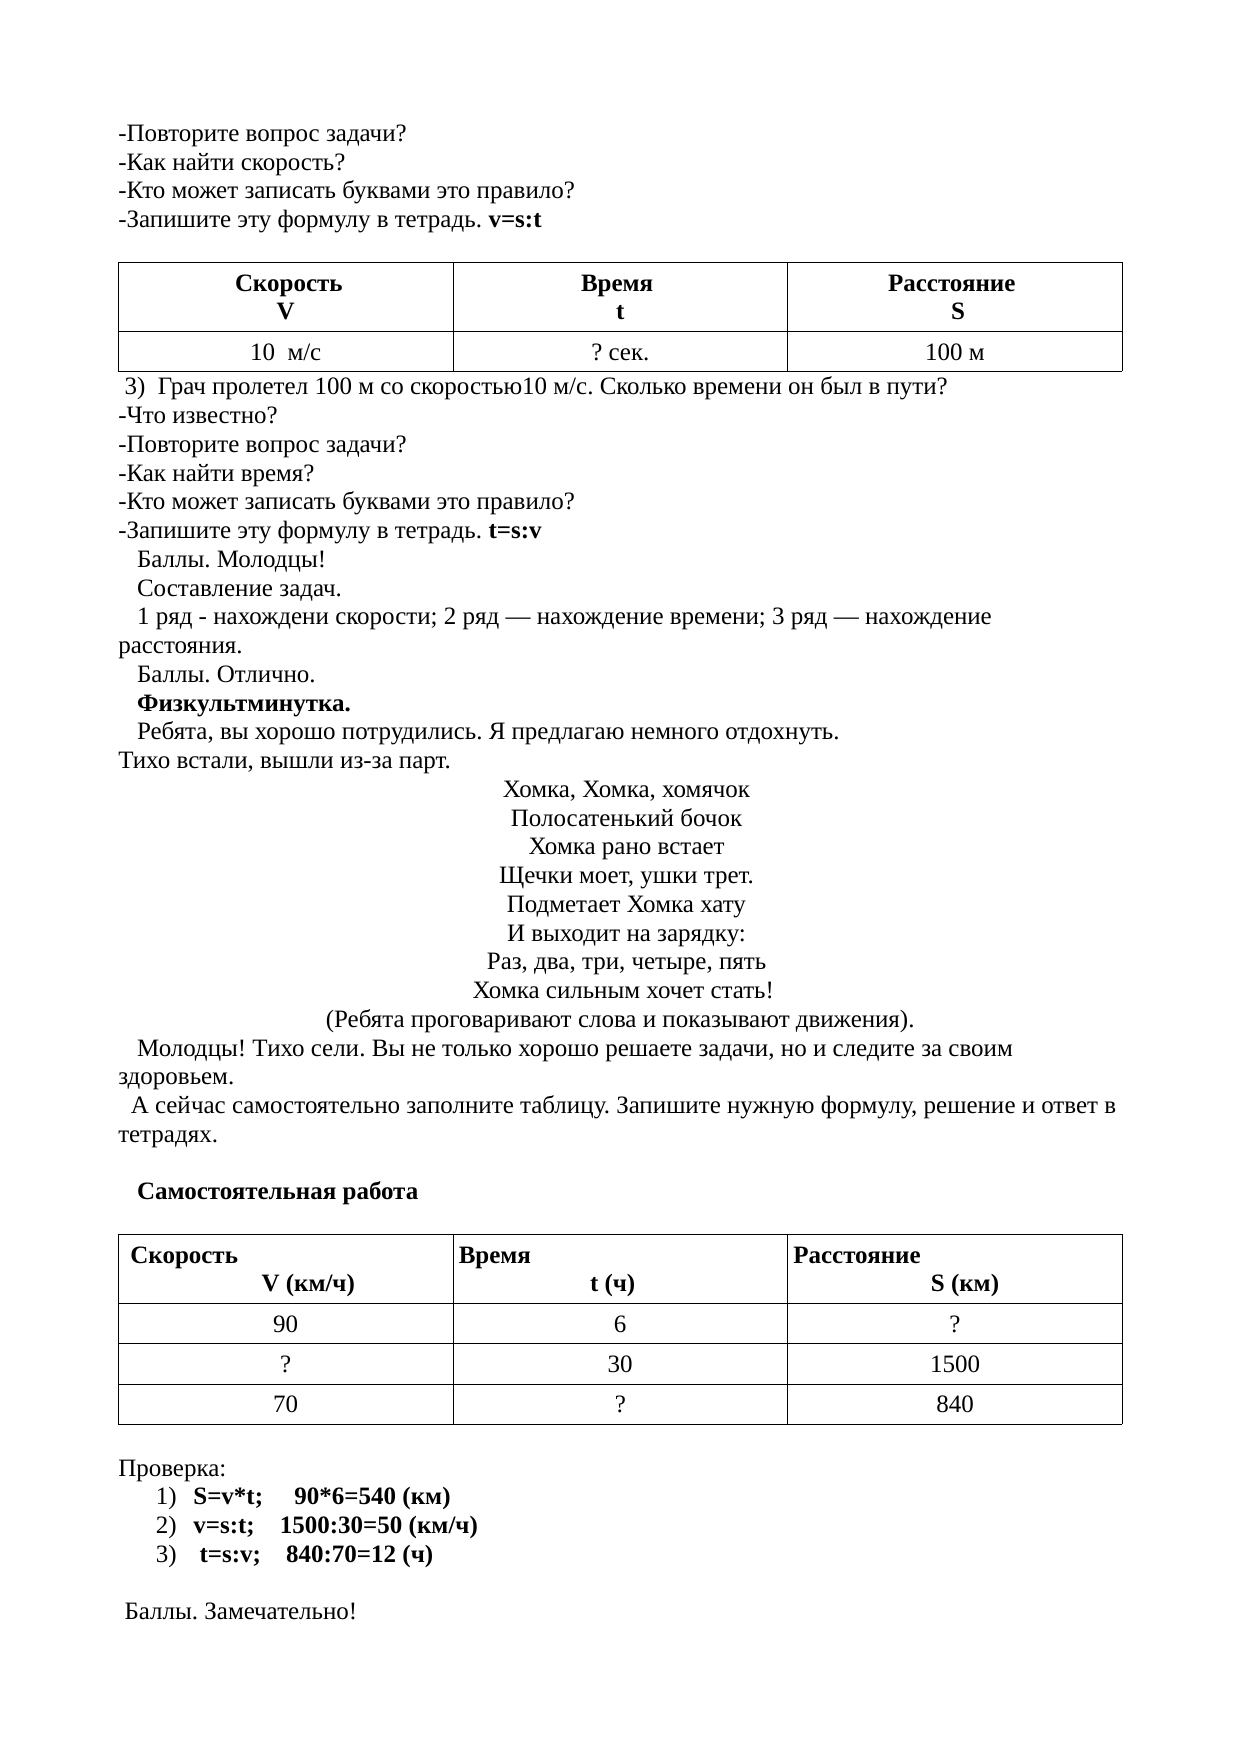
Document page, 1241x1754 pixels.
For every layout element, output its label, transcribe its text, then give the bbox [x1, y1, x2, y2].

text Баллы. Отлично. [118, 659, 1122, 688]
table_cell 840 [788, 1385, 1122, 1424]
text Составление задач. [118, 573, 1122, 601]
list t=s:v; 840:70=12 (ч) [156, 1539, 1122, 1568]
table_header Расстояние S (км) [788, 1235, 1122, 1303]
text Раз, два, три, четыре, пять [118, 946, 1122, 975]
table_cell 70 [119, 1385, 453, 1424]
text Щечки моет, ушки трет. [118, 860, 1122, 889]
table_header Расстояние S [788, 263, 1122, 331]
text Хомка, Хомка, хомячок [118, 774, 1122, 803]
text -Как найти время? [118, 458, 1122, 486]
text Полосатенький бочок [118, 803, 1122, 831]
text Проверка: [118, 1453, 1122, 1481]
table_header Время t (ч) [454, 1235, 787, 1303]
text -Повторите вопрос задачи? [118, 429, 1122, 458]
table_cell ? [788, 1304, 1122, 1343]
table_header Скорость V (км/ч) [119, 1235, 453, 1303]
table_cell 1500 [788, 1344, 1122, 1383]
text -Повторите вопрос задачи? [118, 118, 1122, 147]
text -Как найти скорость? [118, 147, 1122, 176]
text А сейчас самостоятельно заполните таблицу. Запишите нужную формулу, решение и ответ в тетрадях. [118, 1090, 1122, 1148]
text Молодцы! Тихо сели. Вы не только хорошо решаете задачи, но и следите за своим здоровьем. [118, 1033, 1122, 1090]
table_cell ? сек. [454, 332, 787, 371]
table_cell 6 [454, 1304, 787, 1343]
text Физкультминутка. [118, 688, 1122, 716]
table_cell 10 м/с [119, 332, 453, 371]
list v=s:t; 1500:30=50 (км/ч) [156, 1510, 1122, 1539]
table_header Скорость V [119, 263, 453, 331]
text -Что известно? [118, 400, 1122, 429]
table_header Время t [454, 263, 787, 331]
text Подметает Хомка хату [118, 889, 1122, 918]
table_cell 100 м [788, 332, 1122, 371]
text Хомка сильным хочет стать! [118, 975, 1122, 1004]
text -Запишите эту формулу в тетрадь. v=s:t [118, 204, 1122, 233]
text -Кто может записать буквами это правило? [118, 176, 1122, 204]
text Баллы. Молодцы! [118, 544, 1122, 573]
text -Запишите эту формулу в тетрадь. t=s:v [118, 515, 1122, 544]
list S=v*t; 90*6=540 (км) [156, 1481, 1122, 1510]
table_cell ? [119, 1344, 453, 1383]
table_cell 90 [119, 1304, 453, 1343]
table_cell 30 [454, 1344, 787, 1383]
text Самостоятельная работа [118, 1176, 1122, 1205]
text Баллы. Замечательно! [118, 1596, 1122, 1625]
text 1 ряд - нахождени скорости; 2 ряд — нахождение времени; 3 ряд — нахождение расстояния. [118, 601, 1122, 659]
text Ребята, вы хорошо потрудились. Я предлагаю немного отдохнуть. [118, 716, 1122, 745]
text 3) Грач пролетел 100 м со скоростью10 м/с. Сколько времени он был в пути? [118, 372, 1122, 400]
text Хомка рано встает [118, 831, 1122, 860]
text Тихо встали, вышли из-за парт. [118, 745, 1122, 774]
text (Ребята проговаривают слова и показывают движения). [118, 1004, 1122, 1033]
table_cell ? [454, 1385, 787, 1424]
text И выходит на зарядку: [118, 918, 1122, 946]
text -Кто может записать буквами это правило? [118, 486, 1122, 515]
